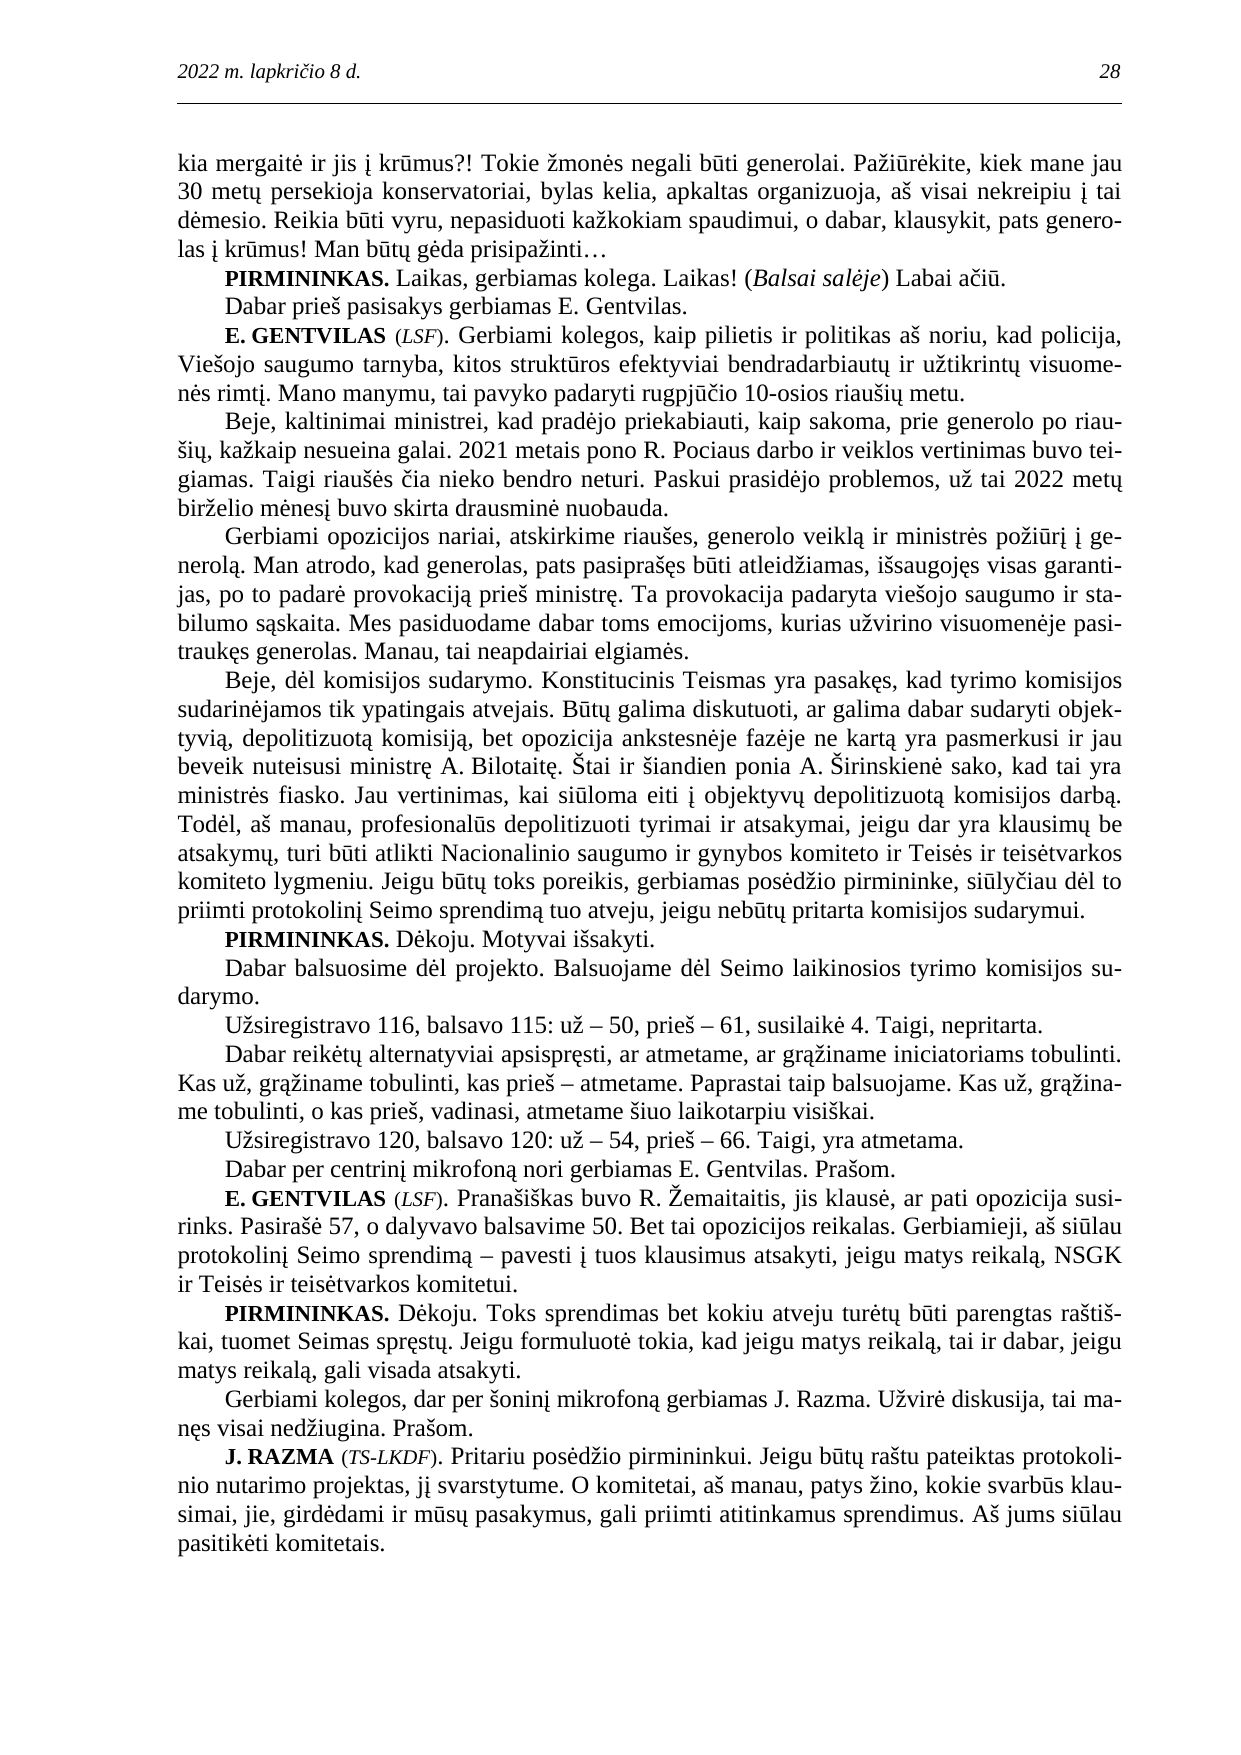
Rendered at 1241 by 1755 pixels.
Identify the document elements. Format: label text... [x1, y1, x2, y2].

text E. GENTVILAS (LSF). Pra­na­šiš­kas bu­vo R. Že­mai­tai­tis, jis klau­sė, ar pa­ti opo­zi­ci­ja su­si­rinks. Pa­si­ra­šė 57, o da­ly­va­vo bal­sa­vi­me 50. Bet tai opo­zi­ci­jos rei­ka­las. Ger­bia­mie­ji, aš siū­lau pro­to­ko­li­nį Sei­mo spren­di­mą – pa­ves­ti į tuos klau­si­mus at­sa­ky­ti, jei­gu ma­tys rei­ka­lą, NSGK ir Tei­sės ir tei­sėt­var­kos ko­mi­te­tui. [177, 1183, 1122, 1298]
text Ger­bia­mi opo­zi­ci­jos na­riai, at­skir­ki­me riau­šes, ge­ne­ro­lo veik­lą ir mi­nist­rės po­žiū­rį į ge­ne­ro­lą. Man at­ro­do, kad ge­ne­ro­las, pats pa­si­pra­šęs bū­ti at­lei­džia­mas, iš­sau­go­jęs vi­sas ga­ran­ti­jas, po to pa­da­rė pro­vo­ka­ci­ją prieš mi­nist­rę. Ta pro­vo­ka­ci­ja pa­da­ry­ta vie­šo­jo sau­gu­mo ir sta­bi­lu­mo są­skai­ta. Mes pa­si­duo­da­me da­bar toms emo­ci­joms, ku­rias už­vi­ri­no vi­suo­me­nė­je pa­si­trau­kęs ge­ne­ro­las. Ma­nau, tai ne­ap­dai­riai el­gia­mės. [177, 521, 1122, 665]
text PIRMININKAS. Dė­ko­ju. Mo­ty­vai iš­sa­ky­ti. [177, 924, 1122, 953]
text Da­bar bal­suo­si­me dėl pro­jek­to. Bal­suo­ja­me dėl Sei­mo lai­ki­no­sios ty­ri­mo ko­mi­si­jos su­dary­mo. [177, 953, 1122, 1010]
text Už­si­re­gist­ra­vo 120, bal­sa­vo 120: už – 54, prieš – 66. Tai­gi, yra at­me­ta­ma. [177, 1125, 1122, 1154]
text Da­bar rei­kė­tų al­ter­na­ty­viai ap­si­spręs­ti, ar at­me­ta­me, ar grą­ži­na­me ini­cia­to­riams to­bu­lin­ti. Kas už, grą­ži­na­me to­bu­lin­ti, kas prieš – at­me­ta­me. Pa­pras­tai taip bal­suo­ja­me. Kas už, grą­ži­na­me to­bu­lin­ti, o kas prieš, va­di­na­si, at­me­ta­me šiuo lai­ko­tar­piu vi­siš­kai. [177, 1039, 1122, 1125]
text Be­je, dėl ko­mi­si­jos su­da­ry­mo. Kon­sti­tu­ci­nis Teis­mas yra pa­sa­kęs, kad ty­ri­mo ko­mi­si­jos su­da­ri­nė­ja­mos tik ypa­tin­gais at­ve­jais. Bū­tų ga­li­ma dis­ku­tuo­ti, ar ga­li­ma da­bar su­da­ry­ti ob­jek­ty­vią, de­po­li­ti­zuo­tą ko­mi­si­ją, bet opo­zi­ci­ja anks­tes­nė­je fa­zė­je ne kar­tą yra pa­smer­ku­si ir jau be­veik nu­tei­su­si mi­nist­rę A. Bi­lo­tai­tę. Štai ir šian­dien po­nia A. Ši­rins­kie­nė sa­ko, kad tai yra mi­nist­rės fias­ko. Jau ver­ti­ni­mas, kai siū­lo­ma ei­ti į ob­jek­ty­vų de­po­li­ti­zuo­tą ko­mi­si­jos dar­bą. To­dėl, aš ma­nau, pro­fe­sio­na­lūs de­po­li­ti­zuo­ti ty­ri­mai ir at­sa­ky­mai, jei­gu dar yra klau­si­mų be at­sa­ky­mų, tu­ri bū­ti at­lik­ti Na­cio­na­li­nio sau­gu­mo ir gy­ny­bos ko­mi­te­to ir Tei­sės ir tei­sėt­var­kos ko­mi­te­to lyg­me­niu. Jei­gu bū­tų toks po­rei­kis, ger­bia­mas po­sė­džio pir­mi­nin­ke, siū­ly­čiau dėl to pri­im­ti pro­to­ko­li­nį Sei­mo spren­di­mą tuo at­ve­ju, jei­gu ne­bū­tų pri­tar­ta ko­mi­si­jos su­da­ry­mui. [177, 665, 1122, 924]
text J. RAZMA (TS-LKDF). Pri­ta­riu po­sė­džio pir­mi­nin­kui. Jei­gu bū­tų raš­tu pa­teik­tas pro­to­ko­li­nio nu­ta­ri­mo pro­jek­tas, jį svars­ty­tu­me. O ko­mi­te­tai, aš ma­nau, pa­tys ži­no, ko­kie svar­būs klau­si­mai, jie, gir­dė­da­mi ir mū­sų pa­sa­ky­mus, ga­li pri­im­ti ati­tin­ka­mus spren­di­mus. Aš jums siū­lau pa­si­ti­kė­ti ko­mi­te­tais. [177, 1441, 1122, 1556]
text PIRMININKAS. Dė­ko­ju. Toks spren­di­mas bet ko­kiu at­ve­ju tu­rė­tų bū­ti pa­reng­tas raš­tiš­kai, tuo­met Sei­mas spręs­tų. Jei­gu for­mu­luo­tė to­kia, kad jei­gu ma­tys rei­ka­lą, tai ir da­bar, jei­gu ma­tys rei­ka­lą, ga­li vi­sa­da at­sa­ky­ti. [177, 1298, 1122, 1384]
text kia mer­gai­tė ir jis į krū­mus?! To­kie žmo­nės ne­ga­li bū­ti ge­ne­ro­lai. Pa­žiū­rė­ki­te, kiek ma­ne jau 30 me­tų per­se­kio­ja kon­ser­va­to­riai, by­las ke­lia, ap­kal­tas or­ga­ni­zuo­ja, aš vi­sai ne­krei­piu į tai dė­me­sio. Rei­kia bū­ti vy­ru, ne­pa­si­duo­ti kaž­ko­kiam spau­di­mui, o da­bar, klau­sy­kit, pats ge­ne­ro­las į krū­mus! Man bū­tų gė­da pri­si­pa­žin­ti… [177, 148, 1122, 263]
text Už­si­re­gist­ra­vo 116, bal­sa­vo 115: už – 50, prieš – 61, su­si­lai­kė 4. Tai­gi, ne­pri­tar­ta. [177, 1010, 1122, 1039]
text Da­bar prieš pa­si­sa­kys ger­bia­mas E. Gent­vi­las. [177, 291, 1122, 320]
text PIRMININKAS. Lai­kas, ger­bia­mas ko­le­ga. Lai­kas! (Bal­sai sa­lė­je) La­bai ačiū. [177, 263, 1122, 291]
text Da­bar per cen­tri­nį mik­ro­fo­ną no­ri ger­bia­mas E. Gent­vi­las. Pra­šom. [177, 1154, 1122, 1183]
text Ger­bia­mi ko­le­gos, dar per šo­ni­nį mik­ro­fo­ną ger­bia­mas J. Raz­ma. Už­vi­rė dis­ku­si­ja, tai ma­nęs vi­sai ne­džiu­gi­na. Pra­šom. [177, 1384, 1122, 1441]
text E. GENTVILAS (LSF). Ger­bia­mi ko­le­gos, kaip pi­lie­tis ir po­li­ti­kas aš no­riu, kad po­li­ci­ja, Vie­šo­jo sau­gu­mo tar­ny­ba, ki­tos struk­tū­ros efek­ty­viai ben­dra­dar­biau­tų ir už­tik­rin­tų vi­suo­me­nės rim­tį. Ma­no ma­ny­mu, tai pa­vy­ko pa­da­ry­ti rug­pjū­čio 10-osios riau­šių me­tu. [177, 320, 1122, 406]
text Be­je, kal­ti­ni­mai mi­nist­rei, kad pra­dė­jo prie­ka­biau­ti, kaip sa­ko­ma, prie ge­ne­ro­lo po riau­šių, kaž­kaip ne­su­ei­na ga­lai. 2021 me­tais po­no R. Po­ciaus dar­bo ir veik­los ver­ti­ni­mas bu­vo tei­gia­mas. Tai­gi riau­šės čia nie­ko ben­dro ne­tu­ri. Pas­kui pra­si­dė­jo pro­ble­mos, už tai 2022 me­tų bir­že­lio mė­ne­sį bu­vo skir­ta draus­mi­nė nuo­bau­da. [177, 406, 1122, 521]
